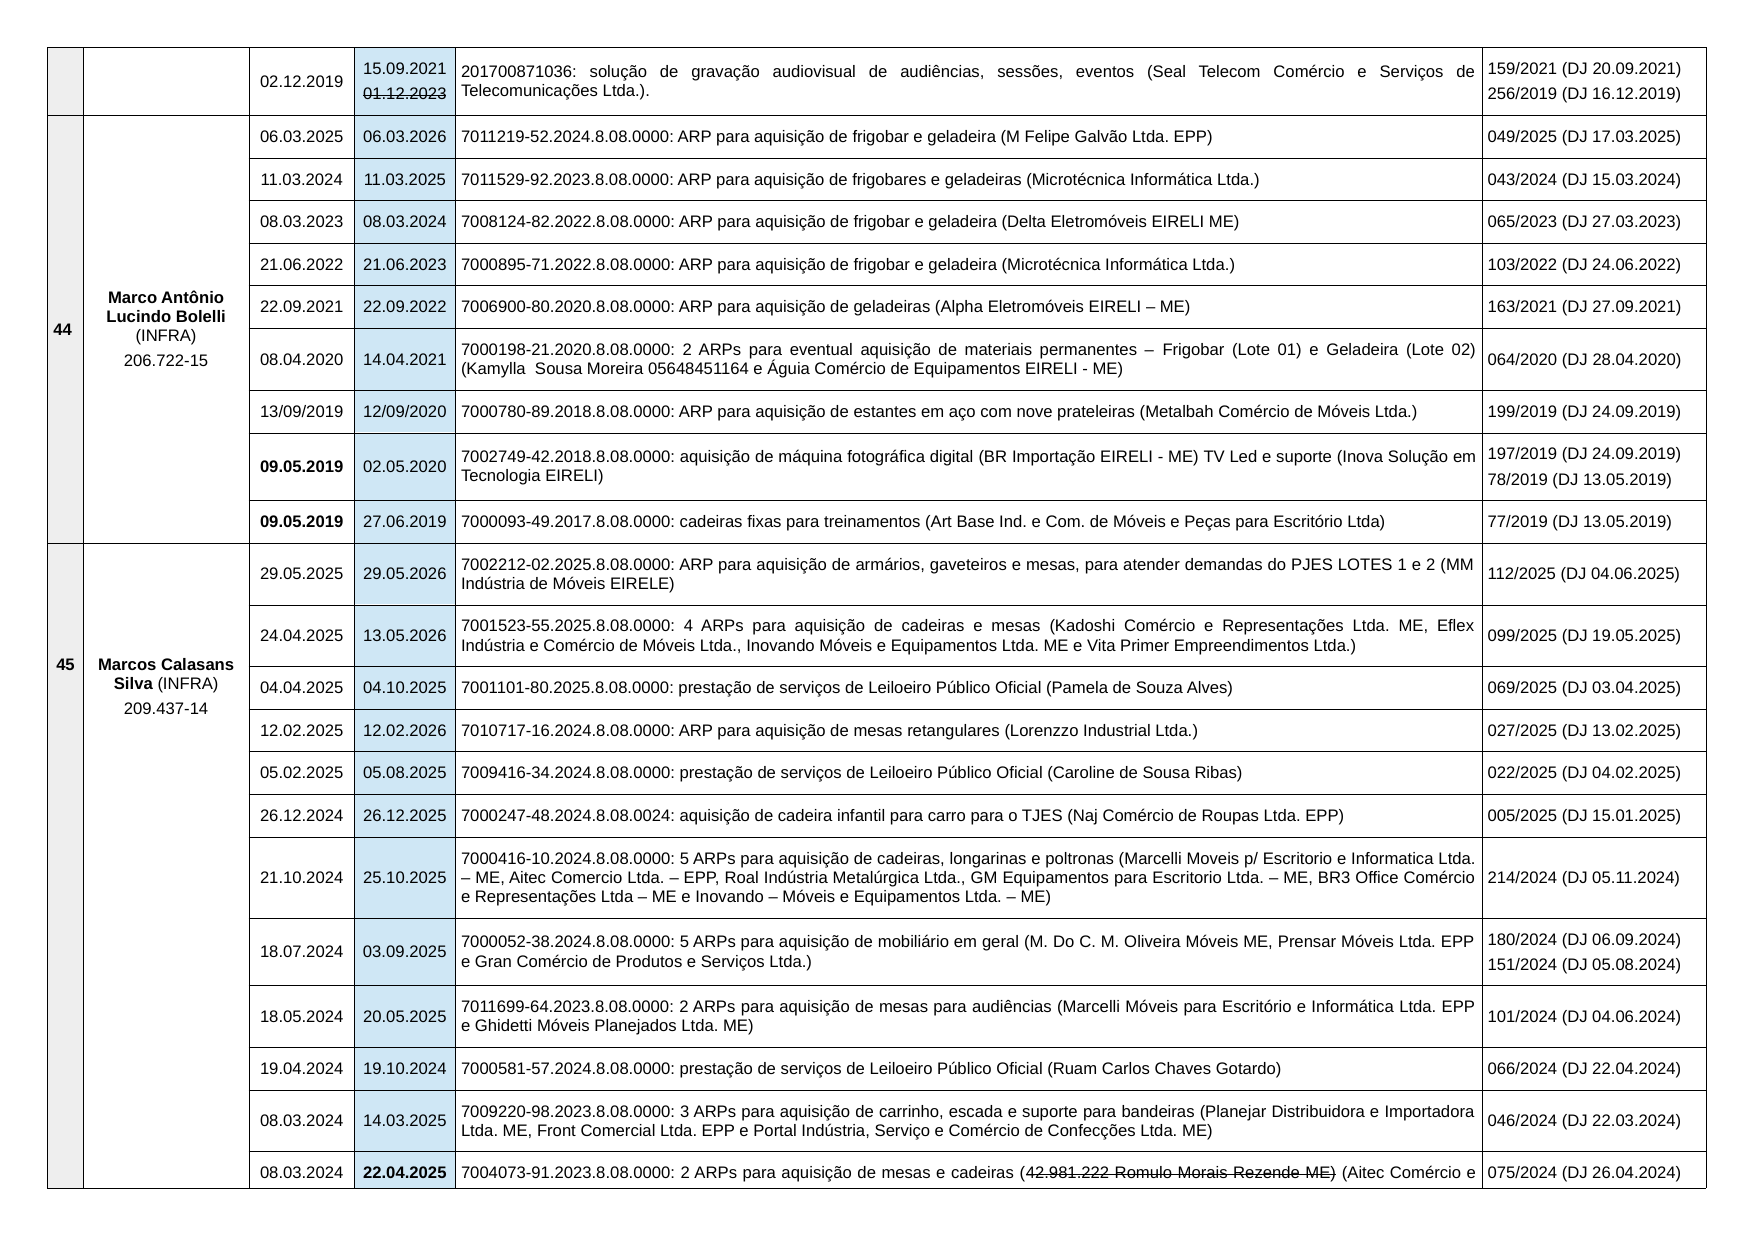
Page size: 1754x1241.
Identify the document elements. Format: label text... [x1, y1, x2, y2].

table_cell 7000895-71.2022.8.08.0000: ARP para aquisição de frigobar e geladeira (Microtécnica Informática Ltda.) [456, 244, 1482, 285]
table_cell 022/2025 (DJ 04.02.2025) [1483, 752, 1706, 794]
table_cell 27.06.2019 [355, 501, 455, 543]
table_cell 14.03.2025 [355, 1091, 455, 1151]
table_cell 7002749-42.2018.8.08.0000: aquisição de máquina fotográfica digital (BR Importação EIRELI - ME) TV Led e suporte (Inova Solução em Tecnologia EIRELI) [456, 434, 1482, 500]
table_cell 18.07.2024 [250, 919, 354, 985]
table_cell 45 [48, 544, 83, 1188]
table_cell 112/2025 (DJ 04.06.2025) [1483, 544, 1706, 604]
table_cell 099/2025 (DJ 19.05.2025) [1483, 606, 1706, 666]
table_cell 103/2022 (DJ 24.06.2022) [1483, 244, 1706, 285]
table_cell 22.04.2025 [355, 1152, 455, 1188]
table_cell 22.09.2022 [355, 286, 455, 328]
table_cell 29.05.2026 [355, 544, 455, 604]
table_cell 05.08.2025 [355, 752, 455, 794]
table_cell 075/2024 (DJ 26.04.2024) [1483, 1152, 1706, 1188]
table_cell 7001101-80.2025.8.08.0000: prestação de serviços de Leiloeiro Público Oficial (Pamela de Souza Alves) [456, 667, 1482, 709]
table_cell 08.03.2024 [355, 201, 455, 243]
table_cell 7000416-10.2024.8.08.0000: 5 ARPs para aquisição de cadeiras, longarinas e poltronas (Marcelli Moveis p/ Escritorio e Informatica Ltda. – ME, Aitec Comercio Ltda. – EPP, Roal Indústria Metalúrgica Ltda., GM Equipamentos para Escritorio Ltda. – ME, BR3 Office Comércio e Representações Ltda – ME e Inovando – Móveis e Equipamentos Ltda. – ME) [456, 838, 1482, 918]
table_cell 25.10.2025 [355, 838, 455, 918]
table_cell 7009416-34.2024.8.08.0000: prestação de serviços de Leiloeiro Público Oficial (Caroline de Sousa Ribas) [456, 752, 1482, 794]
table_cell 03.09.2025 [355, 919, 455, 985]
table_cell 7000052-38.2024.8.08.0000: 5 ARPs para aquisição de mobiliário em geral (M. Do C. M. Oliveira Móveis ME, Prensar Móveis Ltda. EPP e Gran Comércio de Produtos e Serviços Ltda.) [456, 919, 1482, 985]
table_cell 7002212-02.2025.8.08.0000: ARP para aquisição de armários, gaveteiros e mesas, para atender demandas do PJES LOTES 1 e 2 (MM Indústria de Móveis EIRELE) [456, 544, 1482, 604]
table_cell 159/2021 (DJ 20.09.2021) 256/2019 (DJ 16.12.2019) [1483, 48, 1706, 115]
table_cell 06.03.2026 [355, 116, 455, 158]
table_cell 163/2021 (DJ 27.09.2021) [1483, 286, 1706, 328]
table_cell 04.04.2025 [250, 667, 354, 709]
table_cell 7000093-49.2017.8.08.0000: cadeiras fixas para treinamentos (Art Base Ind. e Com. de Móveis e Peças para Escritório Ltda) [456, 501, 1482, 543]
table_cell 21.06.2023 [355, 244, 455, 285]
table_cell 24.04.2025 [250, 606, 354, 666]
table_cell 12/09/2020 [355, 391, 455, 432]
table_cell Marcos Calasans Silva (INFRA) 209.437-14 [84, 544, 249, 1188]
table_cell 09.05.2019 [250, 434, 354, 500]
table_cell 13/09/2019 [250, 391, 354, 432]
table_cell 066/2024 (DJ 22.04.2024) [1483, 1048, 1706, 1090]
table_cell 05.02.2025 [250, 752, 354, 794]
table_cell 7000780-89.2018.8.08.0000: ARP para aquisição de estantes em aço com nove prateleiras (Metalbah Comércio de Móveis Ltda.) [456, 391, 1482, 432]
table_cell 77/2019 (DJ 13.05.2019) [1483, 501, 1706, 543]
table_cell 08.03.2024 [250, 1152, 354, 1188]
table_cell 7008124-82.2022.8.08.0000: ARP para aquisição de frigobar e geladeira (Delta Eletromóveis EIRELI ME) [456, 201, 1482, 243]
table_cell 065/2023 (DJ 27.03.2023) [1483, 201, 1706, 243]
table_cell 7004073-91.2023.8.08.0000: 2 ARPs para aquisição de mesas e cadeiras (42.981.222 Romulo Morais Rezende ME) (Aitec Comércio e [456, 1152, 1482, 1188]
table_cell [48, 48, 83, 115]
table_cell 046/2024 (DJ 22.03.2024) [1483, 1091, 1706, 1151]
table_cell 027/2025 (DJ 13.02.2025) [1483, 710, 1706, 751]
table_cell 21.10.2024 [250, 838, 354, 918]
table_cell 101/2024 (DJ 04.06.2024) [1483, 986, 1706, 1047]
table_cell 06.03.2025 [250, 116, 354, 158]
table_cell 214/2024 (DJ 05.11.2024) [1483, 838, 1706, 918]
table_cell [84, 48, 249, 115]
table_cell 7000247-48.2024.8.08.0024: aquisição de cadeira infantil para carro para o TJES (Naj Comércio de Roupas Ltda. EPP) [456, 795, 1482, 837]
table_cell 08.03.2023 [250, 201, 354, 243]
table_cell 29.05.2025 [250, 544, 354, 604]
table_cell 21.06.2022 [250, 244, 354, 285]
table_cell 043/2024 (DJ 15.03.2024) [1483, 159, 1706, 200]
table_cell 15.09.2021 01.12.2023 [355, 48, 455, 115]
table_cell 180/2024 (DJ 06.09.2024) 151/2024 (DJ 05.08.2024) [1483, 919, 1706, 985]
table_cell 22.09.2021 [250, 286, 354, 328]
table_cell 7011219-52.2024.8.08.0000: ARP para aquisição de frigobar e geladeira (M Felipe Galvão Ltda. EPP) [456, 116, 1482, 158]
table_cell 02.05.2020 [355, 434, 455, 500]
table_cell 02.12.2019 [250, 48, 354, 115]
table_cell 7010717-16.2024.8.08.0000: ARP para aquisição de mesas retangulares (Lorenzzo Industrial Ltda.) [456, 710, 1482, 751]
table_cell 7011699-64.2023.8.08.0000: 2 ARPs para aquisição de mesas para audiências (Marcelli Móveis para Escritório e Informática Ltda. EPP e Ghidetti Móveis Planejados Ltda. ME) [456, 986, 1482, 1047]
table_cell 197/2019 (DJ 24.09.2019) 78/2019 (DJ 13.05.2019) [1483, 434, 1706, 500]
table_cell 14.04.2021 [355, 329, 455, 390]
table_cell 11.03.2025 [355, 159, 455, 200]
table_cell Marco Antônio Lucindo Bolelli (INFRA) 206.722-15 [84, 116, 249, 543]
table_cell 7000198-21.2020.8.08.0000: 2 ARPs para eventual aquisição de materiais permanentes – Frigobar (Lote 01) e Geladeira (Lote 02) (Kamylla Sousa Moreira 05648451164 e Águia Comércio de Equipamentos EIRELI - ME) [456, 329, 1482, 390]
table_cell 7000581-57.2024.8.08.0000: prestação de serviços de Leiloeiro Público Oficial (Ruam Carlos Chaves Gotardo) [456, 1048, 1482, 1090]
table_cell 20.05.2025 [355, 986, 455, 1047]
table_cell 7006900-80.2020.8.08.0000: ARP para aquisição de geladeiras (Alpha Eletromóveis EIRELI – ME) [456, 286, 1482, 328]
table_cell 005/2025 (DJ 15.01.2025) [1483, 795, 1706, 837]
table_cell 7001523-55.2025.8.08.0000: 4 ARPs para aquisição de cadeiras e mesas (Kadoshi Comércio e Representações Ltda. ME, Eflex Indústria e Comércio de Móveis Ltda., Inovando Móveis e Equipamentos Ltda. ME e Vita Primer Empreendimentos Ltda.) [456, 606, 1482, 666]
table_cell 13.05.2026 [355, 606, 455, 666]
table_cell 064/2020 (DJ 28.04.2020) [1483, 329, 1706, 390]
table_cell 199/2019 (DJ 24.09.2019) [1483, 391, 1706, 432]
table_cell 12.02.2026 [355, 710, 455, 751]
table_cell 19.10.2024 [355, 1048, 455, 1090]
table_cell 09.05.2019 [250, 501, 354, 543]
table_cell 26.12.2024 [250, 795, 354, 837]
table_cell 44 [48, 116, 83, 543]
table_cell 26.12.2025 [355, 795, 455, 837]
table_cell 19.04.2024 [250, 1048, 354, 1090]
table_cell 7009220-98.2023.8.08.0000: 3 ARPs para aquisição de carrinho, escada e suporte para bandeiras (Planejar Distribuidora e Importadora Ltda. ME, Front Comercial Ltda. EPP e Portal Indústria, Serviço e Comércio de Confecções Ltda. ME) [456, 1091, 1482, 1151]
table_cell 7011529-92.2023.8.08.0000: ARP para aquisição de frigobares e geladeiras (Microtécnica Informática Ltda.) [456, 159, 1482, 200]
table_cell 04.10.2025 [355, 667, 455, 709]
table_cell 069/2025 (DJ 03.04.2025) [1483, 667, 1706, 709]
table_cell 12.02.2025 [250, 710, 354, 751]
table_cell 201700871036: solução de gravação audiovisual de audiências, sessões, eventos (Seal Telecom Comércio e Serviços de Telecomunicações Ltda.). [456, 48, 1482, 115]
table_cell 049/2025 (DJ 17.03.2025) [1483, 116, 1706, 158]
table_cell 08.04.2020 [250, 329, 354, 390]
table_cell 08.03.2024 [250, 1091, 354, 1151]
table_cell 11.03.2024 [250, 159, 354, 200]
table_cell 18.05.2024 [250, 986, 354, 1047]
